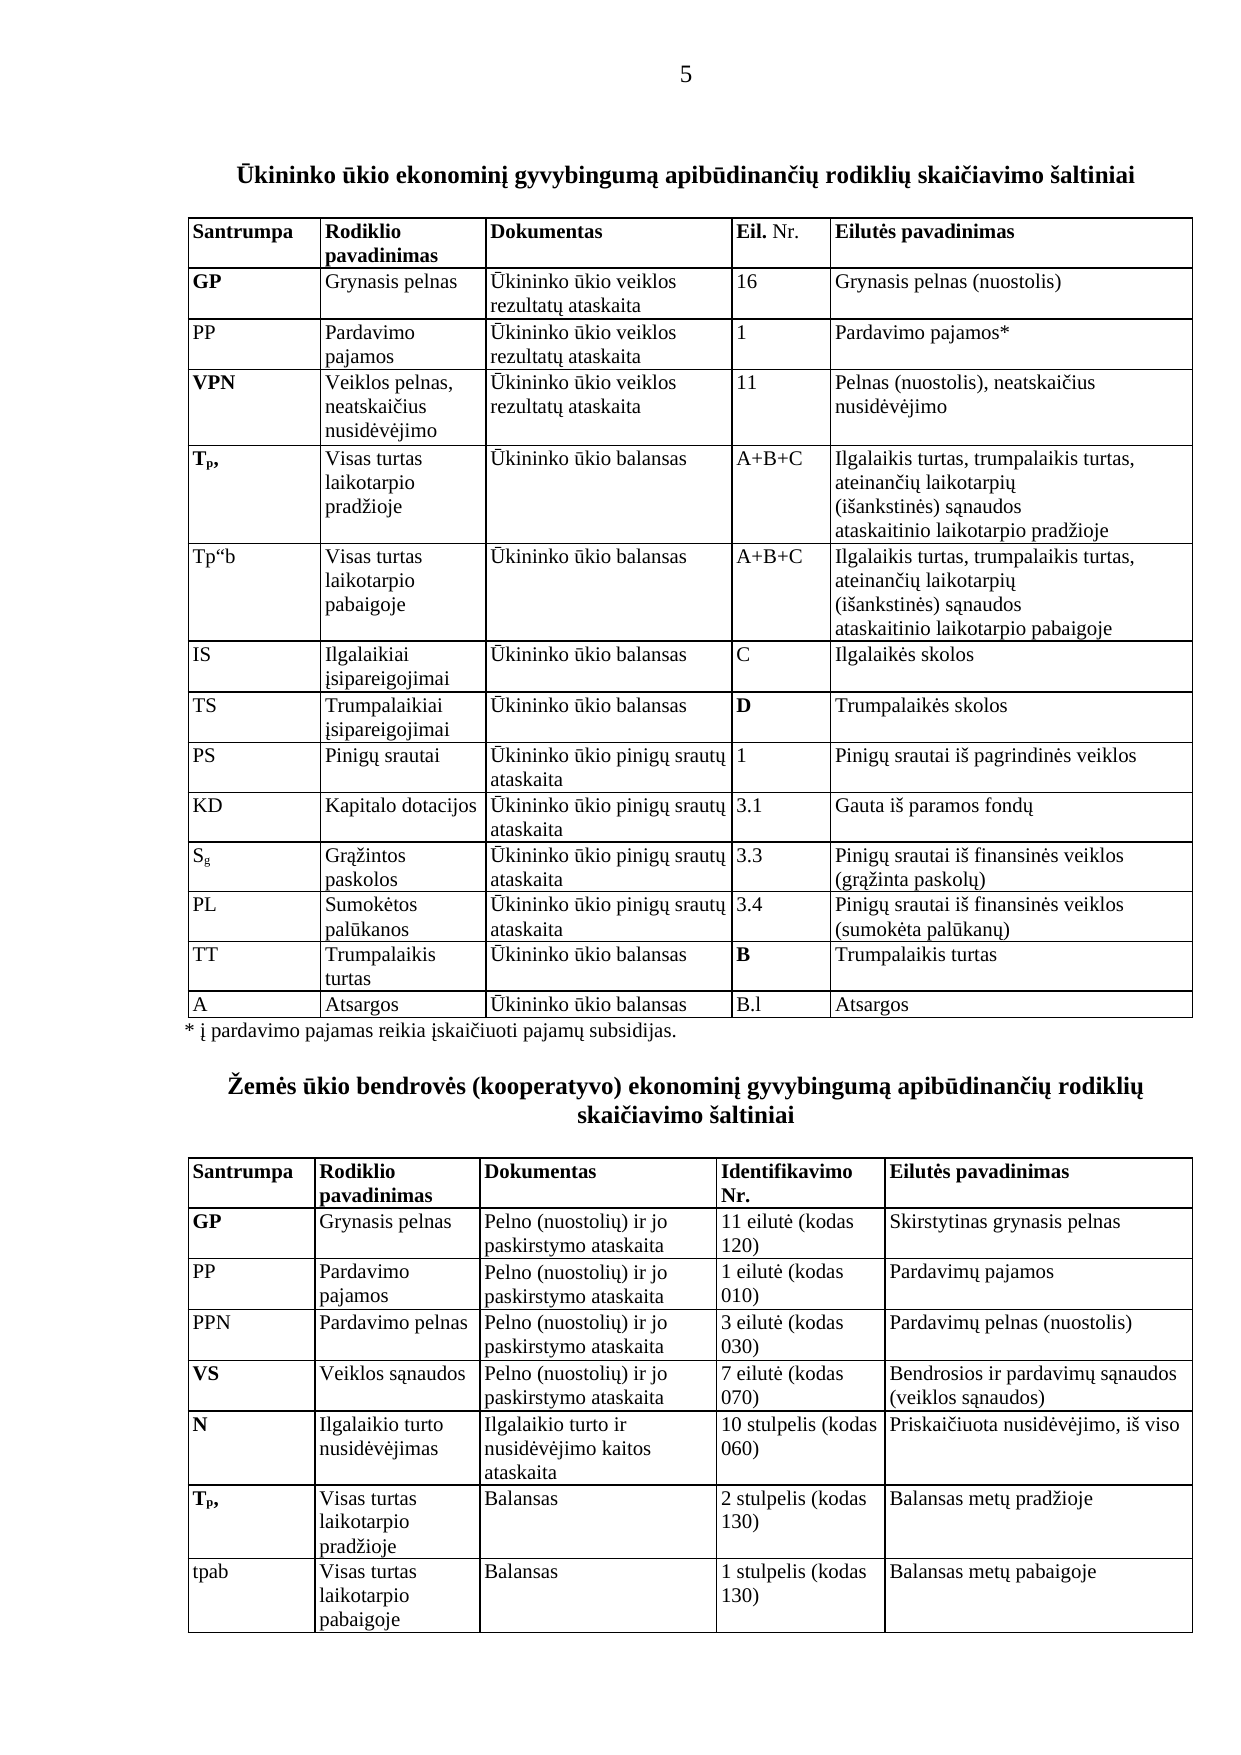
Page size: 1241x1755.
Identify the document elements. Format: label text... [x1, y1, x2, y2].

table_cell 16 [733, 269, 830, 318]
table_cell VPN [189, 370, 320, 444]
table_cell 3 eilutė (kodas 030) [717, 1310, 884, 1359]
table_cell Ūkininko ūkio balansas [487, 942, 731, 990]
table_cell Trumpalaikis turtas [831, 942, 1192, 990]
table_cell Ilgalaikio turto nusidėvėjimas [316, 1412, 479, 1484]
table_cell 3.4 [733, 892, 830, 941]
table_cell Ūkininko ūkio veiklos rezultatų ataskaita [487, 370, 731, 444]
table_cell Pelnas (nuostolis), neatskaičius nusidėvėjimo [831, 370, 1192, 444]
table_cell TT [189, 942, 320, 990]
table_cell KD [189, 793, 320, 841]
table_cell Sg [189, 843, 320, 891]
table_header Eil. Nr. [733, 219, 830, 267]
table_cell Ilgalaikiai įsipareigojimai [321, 642, 485, 691]
table_cell Pardavimų pajamos [886, 1259, 1192, 1308]
table_cell Pelno (nuostolių) ir jo paskirstymo ataskaita [481, 1310, 716, 1359]
table_cell Grynasis pelnas [316, 1209, 479, 1257]
table_cell PP [189, 1259, 314, 1308]
table_cell PS [189, 743, 320, 791]
table_cell A [189, 992, 320, 1017]
table_cell Skirstytinas grynasis pelnas [886, 1209, 1192, 1257]
table_cell Bendrosios ir pardavimų sąnaudos (veiklos sąnaudos) [886, 1361, 1192, 1410]
table_cell 11 [733, 370, 830, 444]
table_cell 10 stulpelis (kodas 060) [717, 1412, 884, 1484]
table_header Dokumentas [481, 1159, 716, 1207]
table_cell Tp“b [189, 544, 320, 640]
table_cell 1 stulpelis (kodas 130) [717, 1559, 884, 1631]
table_cell Pinigų srautai iš pagrindinės veiklos [831, 743, 1192, 791]
table_cell 7 eilutė (kodas 070) [717, 1361, 884, 1410]
table_cell C [733, 642, 830, 691]
table_cell Ūkininko ūkio balansas [487, 642, 731, 691]
table_cell D [733, 693, 830, 742]
table_cell Grynasis pelnas [321, 269, 485, 318]
table_cell 3.3 [733, 843, 830, 891]
table_cell Atsargos [321, 992, 485, 1017]
table_cell Trumpalaikės skolos [831, 693, 1192, 742]
text Žemės ūkio bendrovės (kooperatyvo) ekonominį gyvybingumą apibūdinančių rodiklių skaičiavimo šaltiniai [184, 1071, 1187, 1128]
table_cell A+B+C [733, 544, 830, 640]
table_cell Tp, [189, 1486, 314, 1558]
table_cell Ūkininko ūkio balansas [487, 544, 731, 640]
table_cell Balansas metų pradžioje [886, 1486, 1192, 1558]
table_cell A+B+C [733, 446, 830, 542]
text Ūkininko ūkio ekonominį gyvybingumą apibūdinančių rodiklių skaičiavimo šaltiniai [184, 160, 1187, 188]
table_cell VS [189, 1361, 314, 1410]
table_cell Veiklos sąnaudos [316, 1361, 479, 1410]
table_cell Pardavimo pajamos [316, 1259, 479, 1308]
table_cell Visas turtas laikotarpio pradžioje [321, 446, 485, 542]
table_cell PPN [189, 1310, 314, 1359]
table_cell Grynasis pelnas (nuostolis) [831, 269, 1192, 318]
table_cell Tp, [189, 446, 320, 542]
table_cell 1 [733, 743, 830, 791]
table_cell Visas turtas laikotarpio pabaigoje [321, 544, 485, 640]
table_cell Pardavimo pelnas [316, 1310, 479, 1359]
table_cell N [189, 1412, 314, 1484]
table_header Eilutės pavadinimas [831, 219, 1192, 267]
table_cell 1 eilutė (kodas 010) [717, 1259, 884, 1308]
table_cell PP [189, 320, 320, 368]
table_header Santrumpa [189, 1159, 314, 1207]
table_header Santrumpa [189, 219, 320, 267]
table_cell GP [189, 1209, 314, 1257]
table_cell GP [189, 269, 320, 318]
table_cell Ilgalaikės skolos [831, 642, 1192, 691]
table_cell B.l [733, 992, 830, 1017]
table_cell Pelno (nuostolių) ir jo paskirstymo ataskaita [481, 1259, 716, 1308]
table_cell Trumpalaikiai įsipareigojimai [321, 693, 485, 742]
table_cell tpab [189, 1559, 314, 1631]
table_cell Priskaičiuota nusidėvėjimo, iš viso [886, 1412, 1192, 1484]
table_cell PL [189, 892, 320, 941]
table_cell 1 [733, 320, 830, 368]
table_cell 2 stulpelis (kodas 130) [717, 1486, 884, 1558]
table_cell Atsargos [831, 992, 1192, 1017]
table_cell IS [189, 642, 320, 691]
table_cell Pelno (nuostolių) ir jo paskirstymo ataskaita [481, 1361, 716, 1410]
table_cell Pardavimo pajamos* [831, 320, 1192, 368]
table_cell TS [189, 693, 320, 742]
table_cell B [733, 942, 830, 990]
table_header Dokumentas [487, 219, 731, 267]
table_cell Balansas [481, 1486, 716, 1558]
table_header Eilutės pavadinimas [886, 1159, 1192, 1207]
table_cell Pinigų srautai [321, 743, 485, 791]
table_cell 3.1 [733, 793, 830, 841]
table_cell Balansas [481, 1559, 716, 1631]
table_cell Gauta iš paramos fondų [831, 793, 1192, 841]
table_cell Ūkininko ūkio balansas [487, 446, 731, 542]
table_cell Ūkininko ūkio balansas [487, 693, 731, 742]
table_cell Kapitalo dotacijos [321, 793, 485, 841]
text * į pardavimo pajamas reikia įskaičiuoti pajamų subsidijas. [184, 1018, 1187, 1042]
table_cell Ūkininko ūkio veiklos rezultatų ataskaita [487, 269, 731, 318]
table_cell Balansas metų pabaigoje [886, 1559, 1192, 1631]
table_cell Pardavimų pelnas (nuostolis) [886, 1310, 1192, 1359]
table_cell Veiklos pelnas, neatskaičius nusidėvėjimo [321, 370, 485, 444]
table_cell Ūkininko ūkio balansas [487, 992, 731, 1017]
